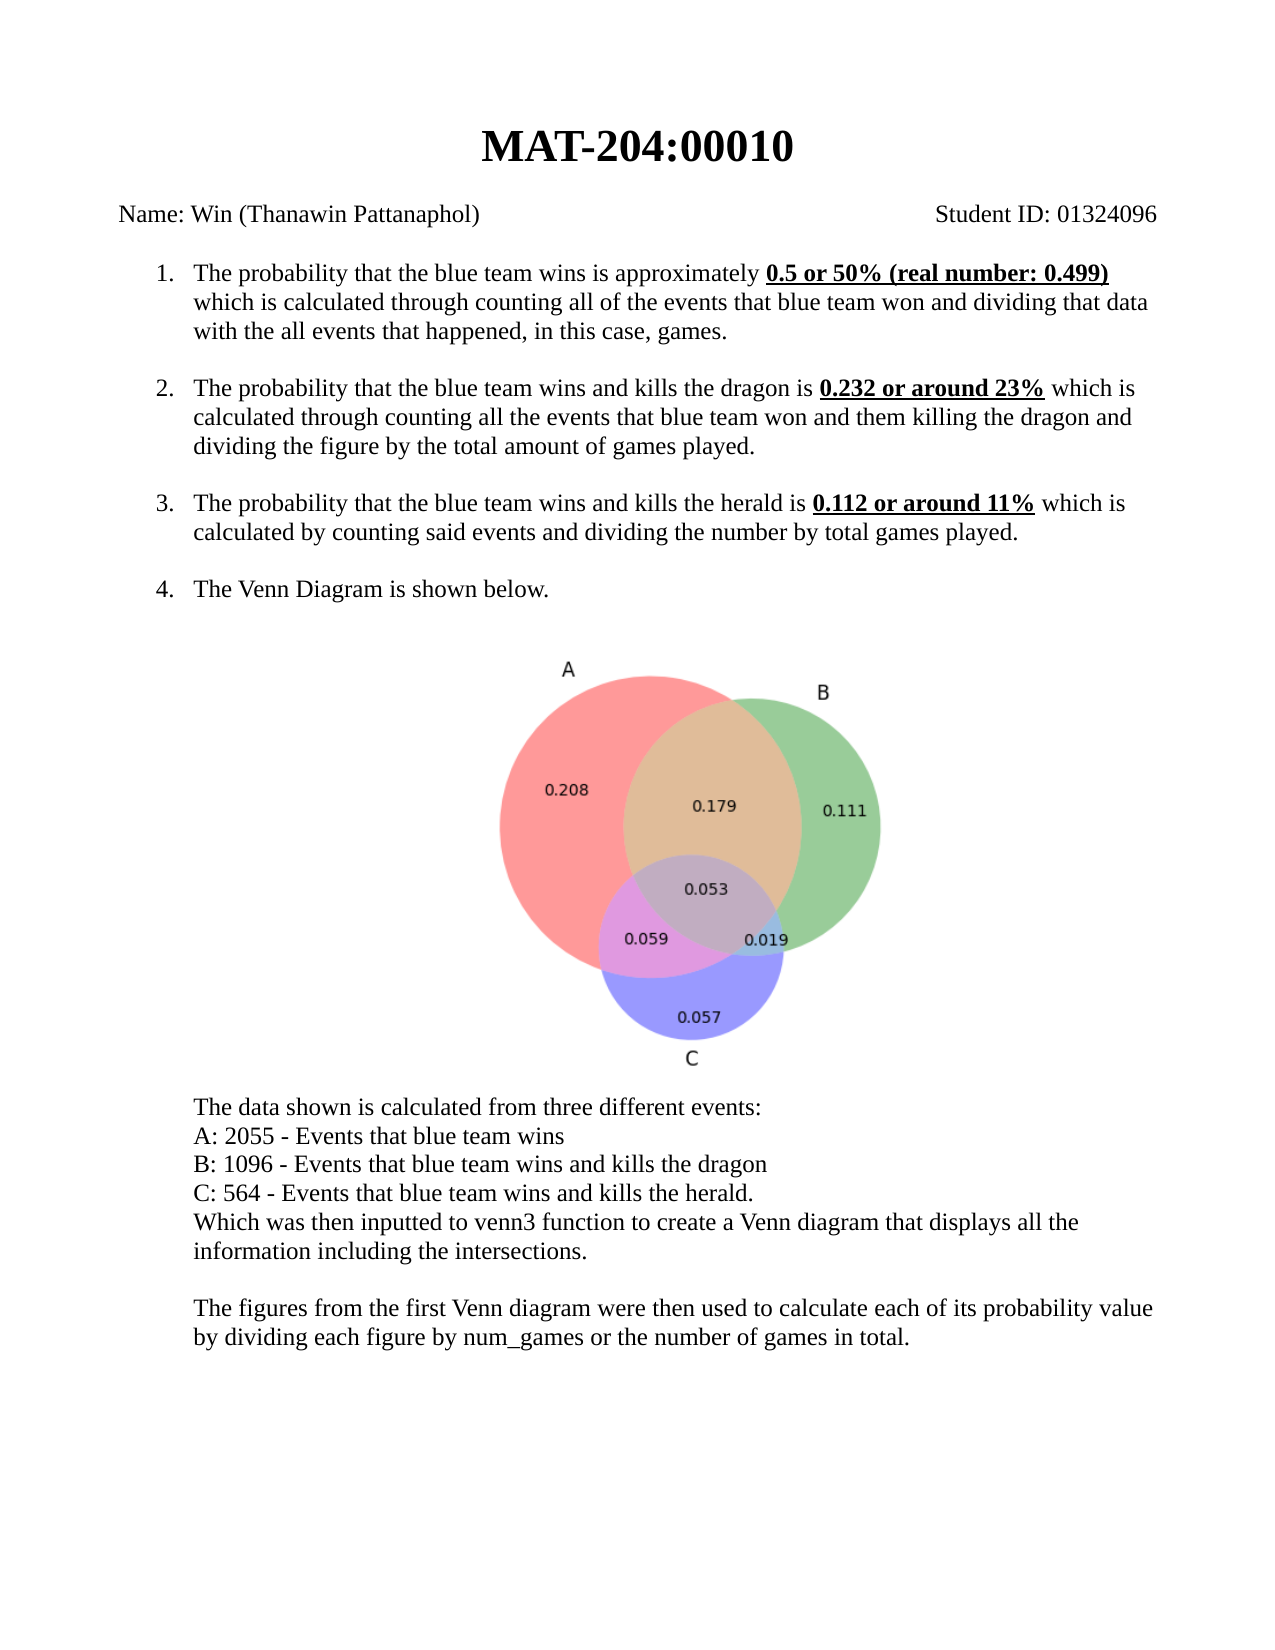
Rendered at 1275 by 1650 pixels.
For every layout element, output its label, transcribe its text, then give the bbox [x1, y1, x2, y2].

list The probability that the blue team wins and kills the herald is 0.112 or around 11% which is calculated by counting said events and dividing the number by total games played. [156, 488, 1157, 574]
list The probability that the blue team wins and kills the dragon is 0.232 or around 23% which is calculated through counting all the events that blue team won and them killing the dragon and dividing the figure by the total amount of games played. [156, 373, 1157, 488]
picture [457, 634, 923, 1083]
list The data shown is calculated from three different events: A: 2055 - Events that blue team wins B: 1096 - Events that blue team wins and kills the dragon C: 564 - Events that blue team wins and kills the herald. Which was then inputted to venn3 function to create a Venn diagram that displays all the information including the intersections. The figures from the first Venn diagram were then used to calculate each of its probability value by dividing each figure by num_games or the number of games in total. [156, 603, 1157, 1523]
list The probability that the blue team wins is approximately 0.5 or 50% (real number: 0.499) which is calculated through counting all of the events that blue team won and dividing that data with the all events that happened, in this case, games. [156, 258, 1157, 373]
list The Venn Diagram is shown below. [156, 574, 1157, 603]
